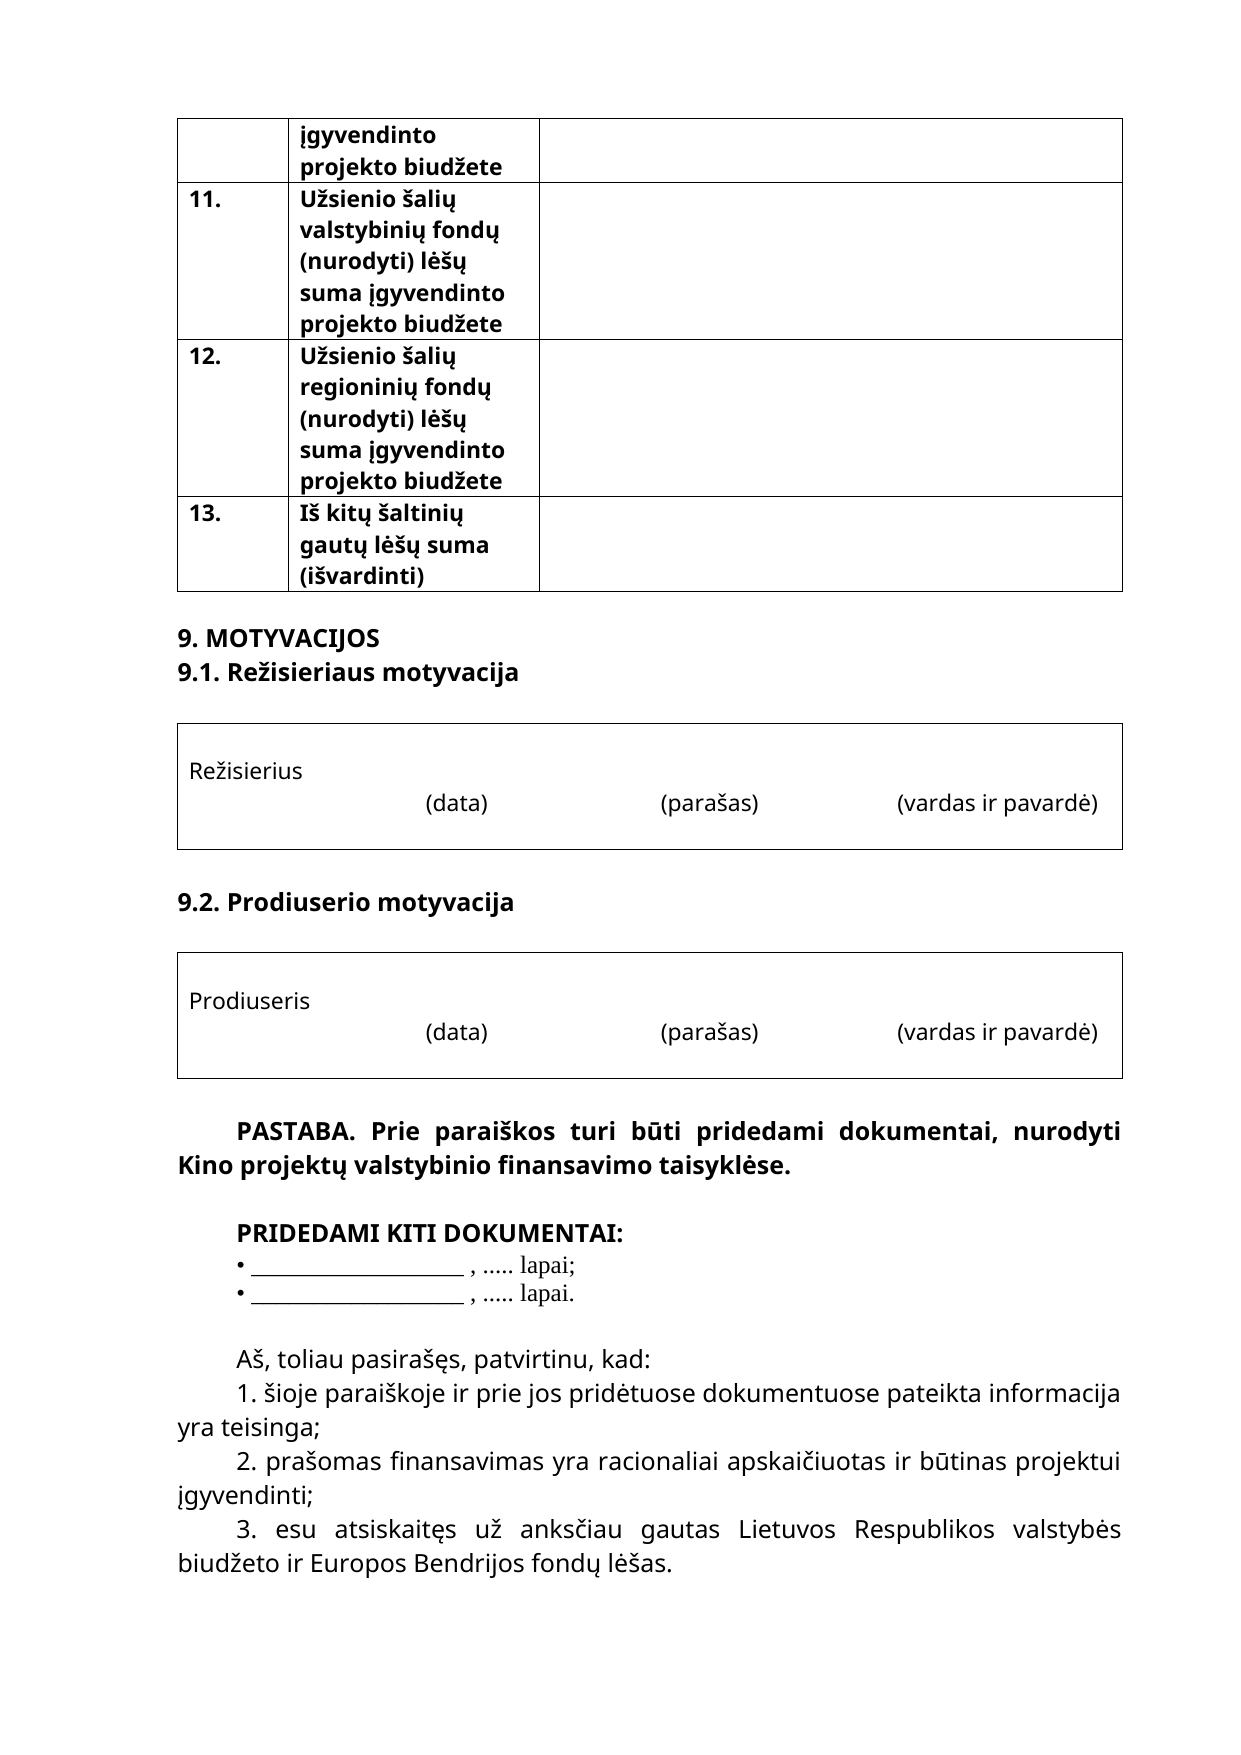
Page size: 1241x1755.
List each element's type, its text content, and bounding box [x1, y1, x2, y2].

table_header [886, 953, 1122, 984]
text 9. MOTYVACIJOS [177, 621, 1122, 655]
table_cell įgyvendinto projekto biudžete [289, 119, 539, 182]
text 9.2. Prodiuserio motyvacija [177, 884, 1122, 918]
table_header [414, 953, 649, 984]
table_cell [540, 340, 615, 496]
table_cell [178, 787, 414, 818]
table_cell [886, 818, 1122, 849]
table_cell (vardas ir pavardė) [886, 1016, 1122, 1047]
table_cell [414, 985, 649, 1016]
table_cell Režisierius [178, 755, 414, 787]
table_cell [540, 119, 615, 182]
text 1. šioje paraiškoje ir prie jos pridėtuose dokumentuose pateikta informacija yra teisinga; [177, 1375, 1122, 1443]
table_cell [886, 755, 1122, 787]
text • _________________ , ..... lapai. [177, 1278, 1122, 1307]
table_cell (data) [414, 787, 649, 818]
table_cell (vardas ir pavardė) [886, 787, 1122, 818]
table_cell [178, 1047, 414, 1078]
table_cell 13. [178, 497, 288, 591]
table_cell [615, 340, 722, 496]
table_header [178, 724, 414, 755]
text 9.1. Režisieriaus motyvacija [177, 655, 1122, 689]
table_cell [178, 818, 414, 849]
text 2. prašomas finansavimas yra racionaliai apskaičiuotas ir būtinas projektui įgyvendinti; [177, 1443, 1122, 1512]
table_cell [722, 497, 1122, 591]
table_cell [649, 818, 886, 849]
table_cell [886, 985, 1122, 1016]
table_header [414, 724, 649, 755]
table_cell [722, 183, 1122, 339]
table_cell [615, 119, 722, 182]
table_cell [615, 183, 722, 339]
table_cell [722, 119, 1122, 182]
table_cell Užsienio šalių regioninių fondų (nurodyti) lėšų suma įgyvendinto projekto biudžete [289, 340, 539, 496]
table_cell [178, 119, 288, 182]
table_cell [722, 340, 1122, 496]
table_cell (data) [414, 1016, 649, 1047]
table_header [886, 724, 1122, 755]
text • _________________ , ..... lapai; [177, 1250, 1122, 1278]
table_cell Prodiuseris [178, 985, 414, 1016]
table_cell Iš kitų šaltinių gautų lėšų suma (išvardinti) [289, 497, 539, 591]
table_cell [615, 497, 722, 591]
table_cell [178, 1016, 414, 1047]
table_cell Užsienio šalių valstybinių fondų (nurodyti) lėšų suma įgyvendinto projekto biudžete [289, 183, 539, 339]
text PRIDEDAMI KITI DOKUMENTAI: [177, 1216, 1122, 1250]
text Aš, toliau pasirašęs, patvirtinu, kad: [177, 1341, 1122, 1375]
table_cell [649, 985, 886, 1016]
table_header [649, 724, 886, 755]
table_cell [414, 1047, 649, 1078]
table_cell [414, 818, 649, 849]
table_cell (parašas) [649, 787, 886, 818]
table_cell [886, 1047, 1122, 1078]
table_cell (parašas) [649, 1016, 886, 1047]
table_header [178, 953, 414, 984]
table_cell 11. [178, 183, 288, 339]
table_cell [540, 497, 615, 591]
table_cell [649, 755, 886, 787]
table_header [649, 953, 886, 984]
text 3. esu atsiskaitęs už anksčiau gautas Lietuvos Respublikos valstybės biudžeto ir Europos Bendrijos fondų lėšas. [177, 1512, 1122, 1580]
table_cell [649, 1047, 886, 1078]
text PASTABA. Prie paraiškos turi būti pridedami dokumentai, nurodyti Kino projektų valstybinio finansavimo taisyklėse. [177, 1113, 1122, 1182]
table_cell 12. [178, 340, 288, 496]
table_cell [540, 183, 615, 339]
table_cell [414, 755, 649, 787]
